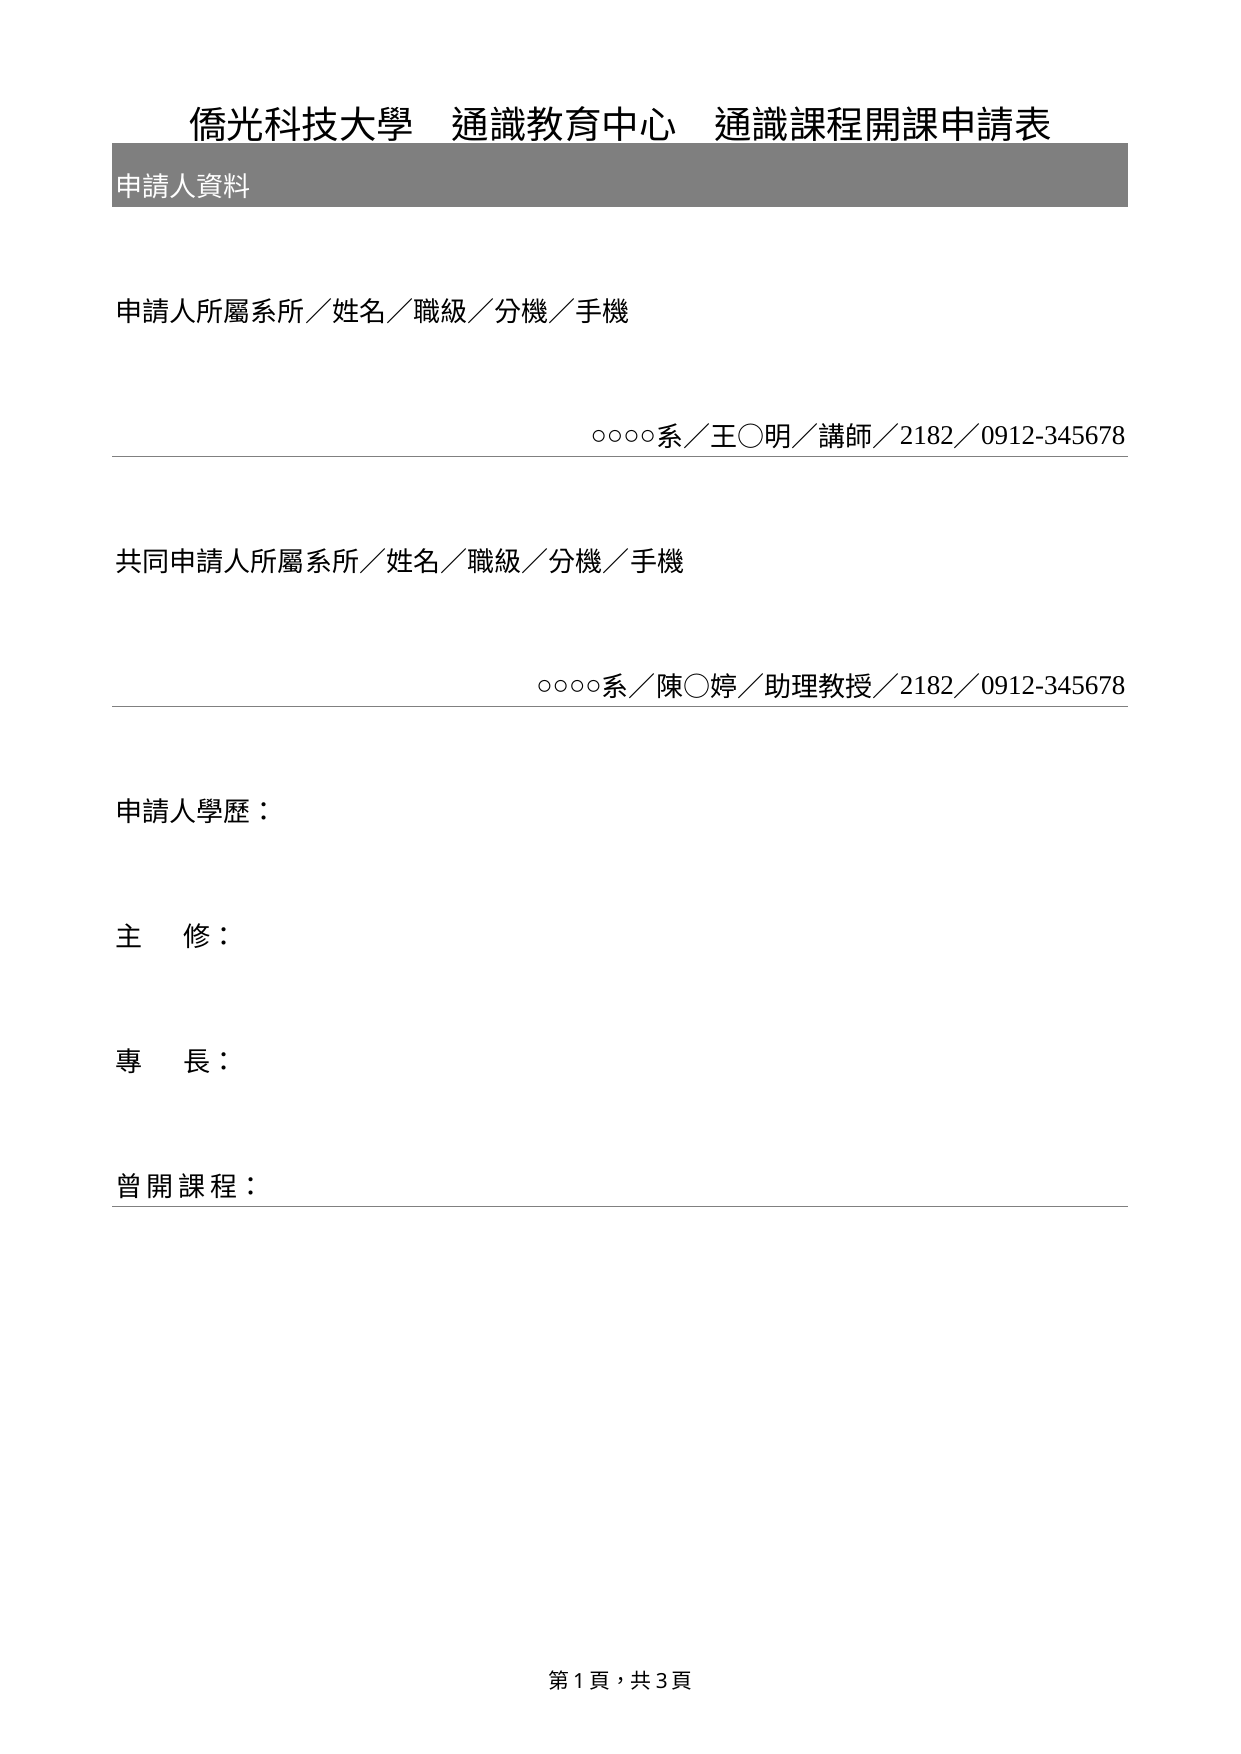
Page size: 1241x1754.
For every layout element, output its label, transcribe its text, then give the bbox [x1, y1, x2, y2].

table_cell 申請人所屬系所／姓名／職級／分機／手機 ○○○○系／王○明／講師／2182／0912-345678 [112, 207, 1128, 456]
table_cell 申請人學歷： 主修： 專長： 曾開課程： [112, 707, 1128, 1206]
table_cell 申請人資料 [112, 143, 1128, 206]
table_header 僑光科技大學 通識教育中心 通識課程開課申請表 [112, 81, 1128, 143]
table_cell 共同申請人所屬系所／姓名／職級／分機／手機 ○○○○系／陳○婷／助理教授／2182／0912-345678 [112, 457, 1128, 706]
